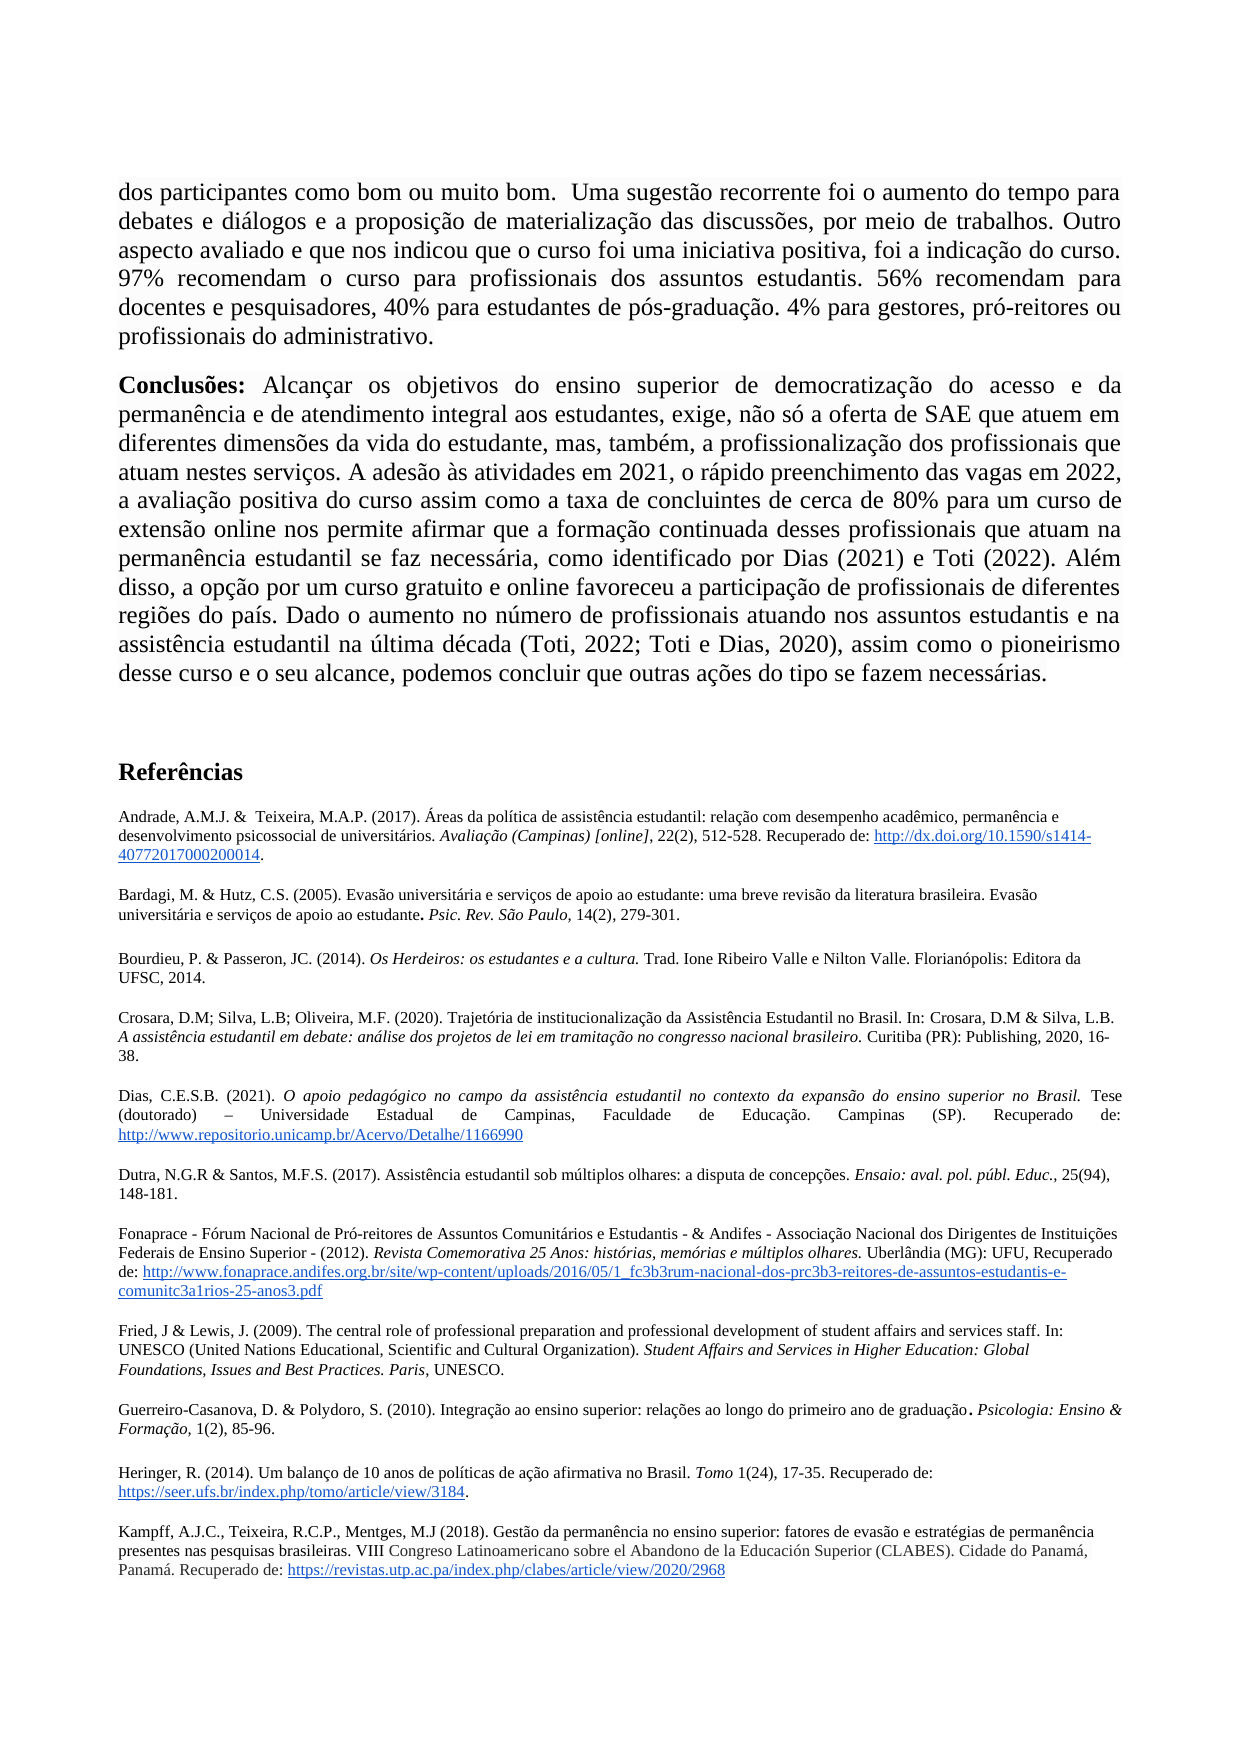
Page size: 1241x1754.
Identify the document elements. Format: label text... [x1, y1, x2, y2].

subtitle Fonaprace - Fórum Nacional de Pró-reitores de Assuntos Comunitários e Estudantis - & Andifes - Associação Nacional dos Dirigentes de Instituições Federais de Ensino Superior - (2012). Revista Comemorativa 25 Anos: histórias, memórias e múltiplos olhares. Uberlândia (MG): UFU, Recuperado de: http://www.fonaprace.andifes.org.br/site/wp-content/uploads/2016/05/1_fc3b3rum-nacional-dos-prc3b3-reitores-de-assuntos-estudantis-e-comunitc3a1rios-25-anos3.pdf [118, 1223, 1122, 1300]
subtitle Crosara, D.M; Silva, L.B; Oliveira, M.F. (2020). Trajetória de institucionalização da Assistência Estudantil no Brasil. In: Crosara, D.M & Silva, L.B. A assistência estudantil em debate: análise dos projetos de lei em tramitação no congresso nacional brasileiro. Curitiba (PR): Publishing, 2020, 16-38. [118, 1008, 1122, 1065]
subtitle Fried, J & Lewis, J. (2009). The central role of professional preparation and professional development of student affairs and services staff. In: UNESCO (United Nations Educational, Scientific and Cultural Organization). Student Affairs and Services in Higher Education: Global Foundations, Issues and Best Practices. Paris, UNESCO. [118, 1321, 1122, 1378]
subtitle Conclusões: Alcançar os objetivos do ensino superior de democratização do acesso e da permanência e de atendimento integral aos estudantes, exige, não só a oferta de SAE que atuem em diferentes dimensões da vida do estudante, mas, também, a profissionalização dos profissionais que atuam nestes serviços. A adesão às atividades em 2021, o rápido preenchimento das vagas em 2022, a avaliação positiva do curso assim como a taxa de concluintes de cerca de 80% para um curso de extensão online nos permite afirmar que a formação continuada desses profissionais que atuam na permanência estudantil se faz necessária, como identificado por Dias (2021) e Toti (2022). Além disso, a opção por um curso gratuito e online favoreceu a participação de profissionais de diferentes regiões do país. Dado o aumento no número de profissionais atuando nos assuntos estudantis e na assistência estudantil na última década (Toti, 2022; Toti e Dias, 2020), assim como o pioneirismo desse curso e o seu alcance, podemos concluir que outras ações do tipo se fazem necessárias. [118, 371, 1122, 687]
subtitle Bourdieu, P. & Passeron, JC. (2014). Os Herdeiros: os estudantes e a cultura. Trad. Ione Ribeiro Valle e Nilton Valle. Florianópolis: Editora da UFSC, 2014. [118, 948, 1122, 987]
subtitle Andrade, A.M.J. & Teixeira, M.A.P. (2017). Áreas da política de assistência estudantil: relação com desempenho acadêmico, permanência e desenvolvimento psicossocial de universitários. Avaliação (Campinas) [online], 22(2), 512-528. Recuperado de: http://dx.doi.org/10.1590/s1414-40772017000200014. [118, 807, 1122, 864]
subtitle Referências [118, 757, 1122, 786]
subtitle Dias, C.E.S.B. (2021). O apoio pedagógico no campo da assistência estudantil no contexto da expansão do ensino superior no Brasil. Tese (doutorado) – Universidade Estadual de Campinas, Faculdade de Educação. Campinas (SP). Recuperado de: http://www.repositorio.unicamp.br/Acervo/Detalhe/1166990 [118, 1086, 1122, 1143]
subtitle Kampff, A.J.C., Teixeira, R.C.P., Mentges, M.J (2018). Gestão da permanência no ensino superior: fatores de evasão e estratégias de permanência presentes nas pesquisas brasileiras. VIII Congreso Latinoamericano sobre el Abandono de la Educación Superior (CLABES). Cidade do Panamá, Panamá. Recuperado de: https://revistas.utp.ac.pa/index.php/clabes/article/view/2020/2968 [118, 1522, 1122, 1579]
subtitle dos participantes como bom ou muito bom. Uma sugestão recorrente foi o aumento do tempo para debates e diálogos e a proposição de materialização das discussões, por meio de trabalhos. Outro aspecto avaliado e que nos indicou que o curso foi uma iniciativa positiva, foi a indicação do curso. 97% recomendam o curso para profissionais dos assuntos estudantis. 56% recomendam para docentes e pesquisadores, 40% para estudantes de pós-graduação. 4% para gestores, pró-reitores ou profissionais do administrativo. [118, 177, 1122, 350]
subtitle Bardagi, M. & Hutz, C.S. (2005). Evasão universitária e serviços de apoio ao estudante: uma breve revisão da literatura brasileira. Evasão universitária e serviços de apoio ao estudante. Psic. Rev. São Paulo, 14(2), 279-301. [118, 885, 1122, 923]
subtitle Heringer, R. (2014). Um balanço de 10 anos de políticas de ação afirmativa no Brasil. Tomo 1(24), 17-35. Recuperado de: https://seer.ufs.br/index.php/tomo/article/view/3184. [118, 1463, 1122, 1501]
subtitle Guerreiro-Casanova, D. & Polydoro, S. (2010). Integração ao ensino superior: relações ao longo do primeiro ano de graduação. Psicologia: Ensino & Formação, 1(2), 85-96. [118, 1399, 1122, 1438]
subtitle Dutra, N.G.R & Santos, M.F.S. (2017). Assistência estudantil sob múltiplos olhares: a disputa de concepções. Ensaio: aval. pol. públ. Educ., 25(94), 148-181. [118, 1164, 1122, 1203]
